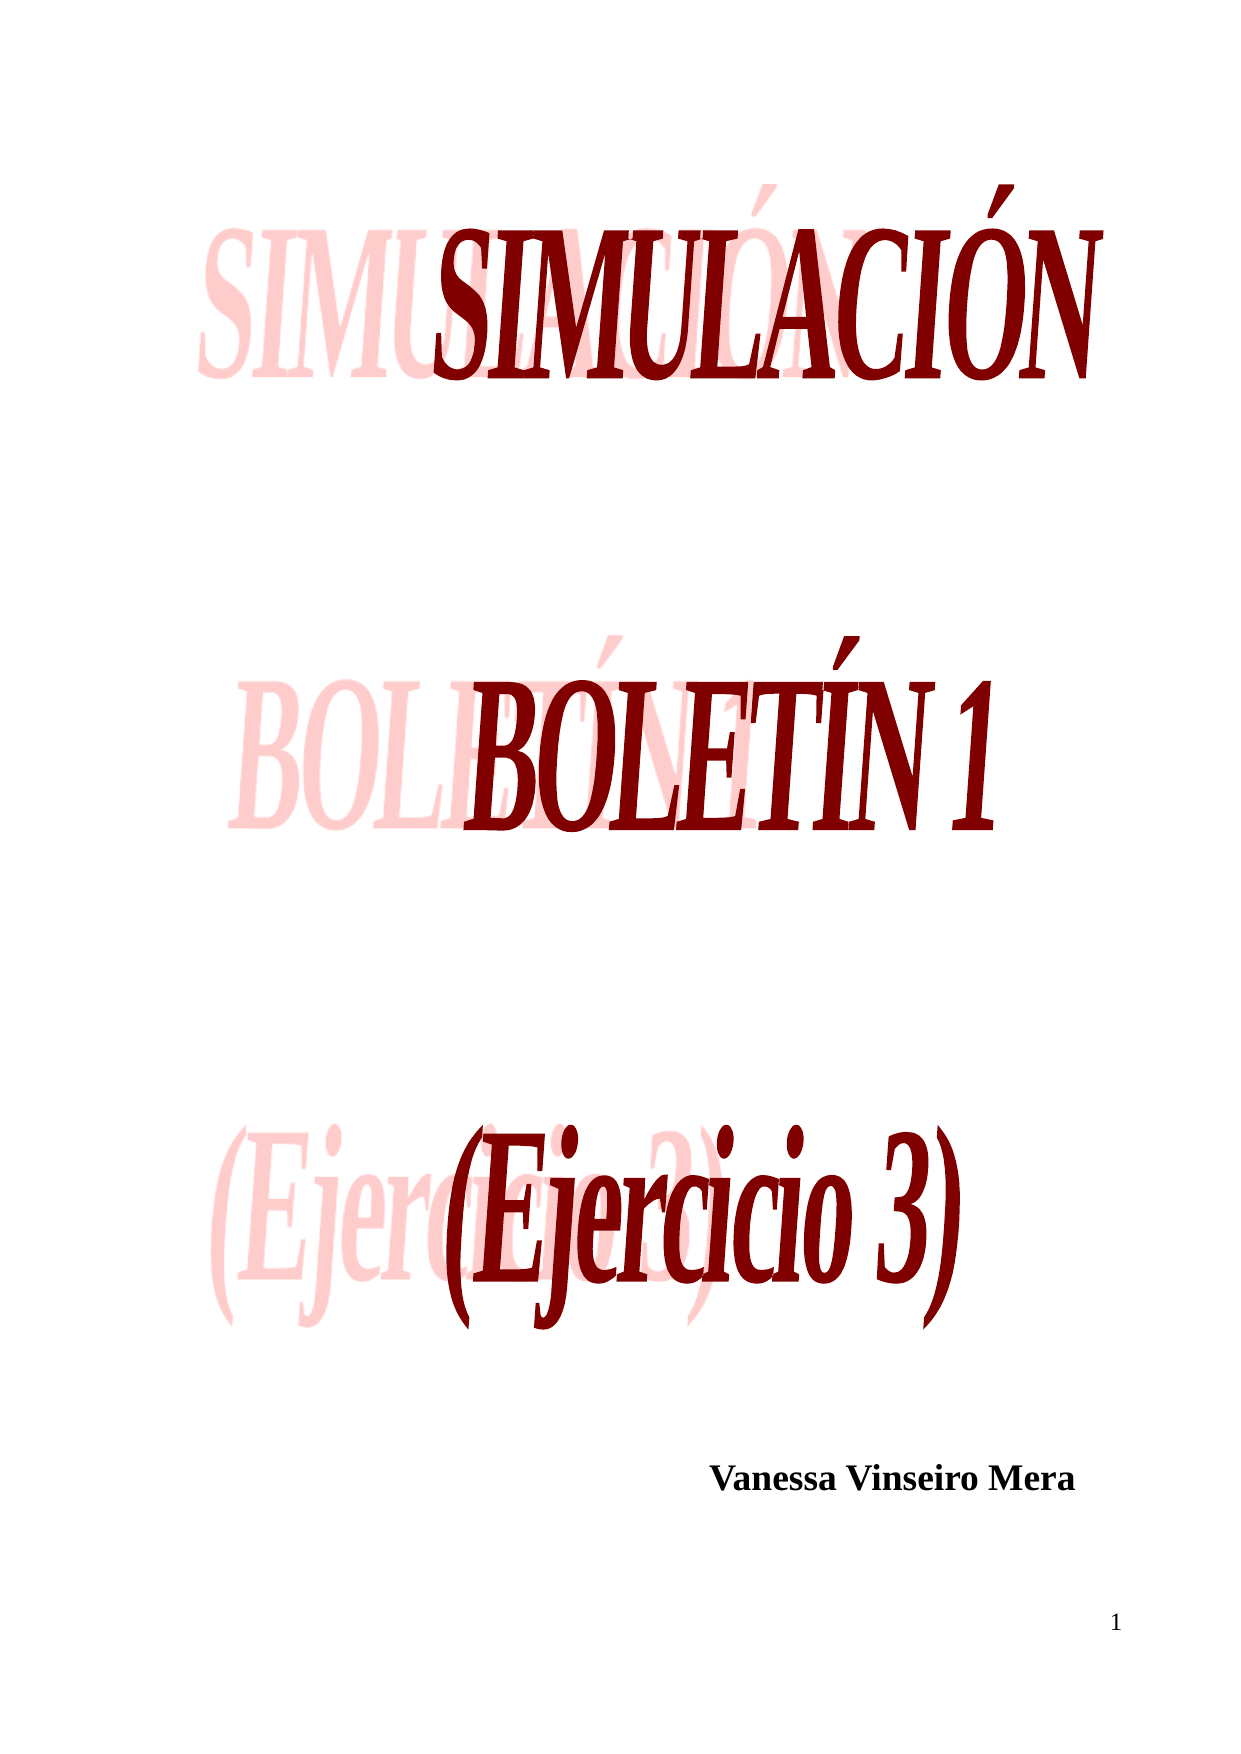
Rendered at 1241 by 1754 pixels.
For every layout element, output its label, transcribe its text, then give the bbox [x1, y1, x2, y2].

text Vanessa Vinseiro Mera [118, 1455, 1122, 1498]
